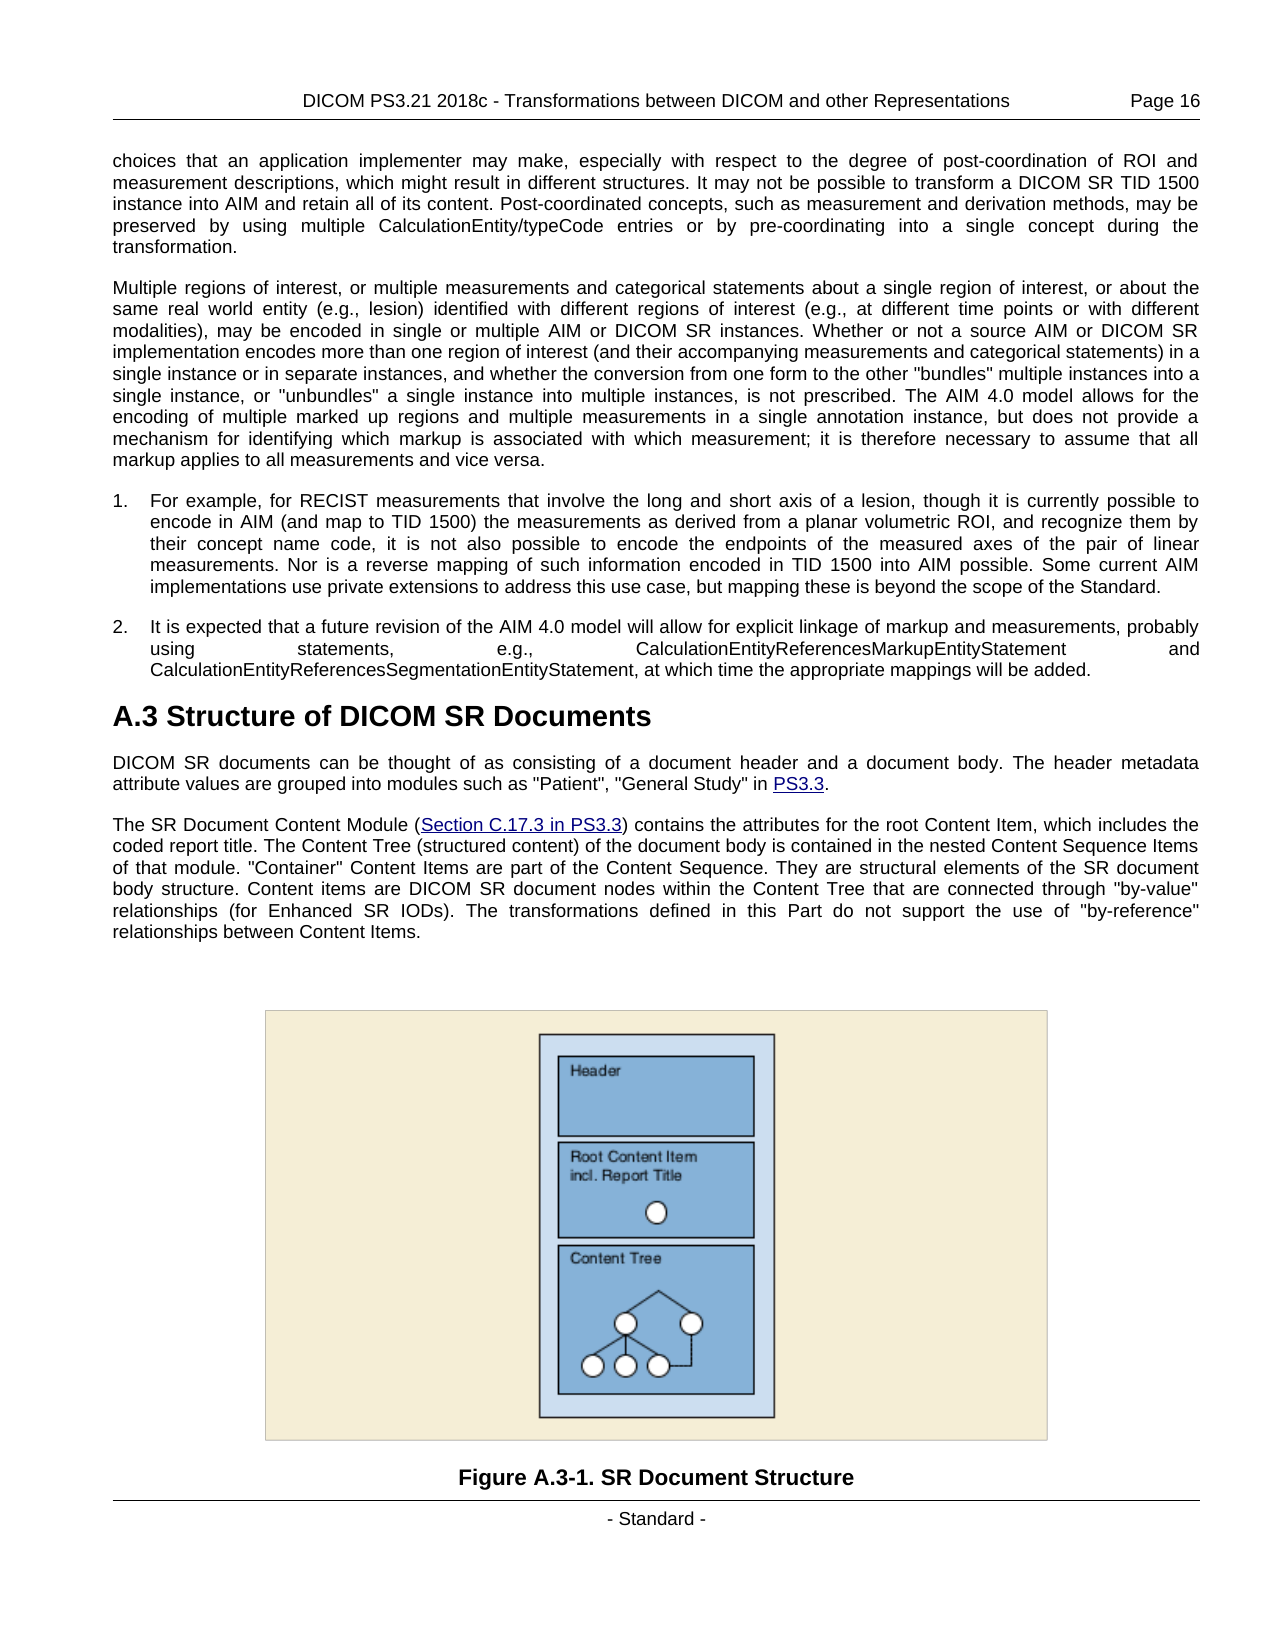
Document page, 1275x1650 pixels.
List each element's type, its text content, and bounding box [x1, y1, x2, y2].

list It is expected that a future revision of the AIM 4.0 model will allow for explicit linkage of markup and measurements, probably using statements, e.g., CalculationEntityReferencesMarkupEntityStatement and CalculationEntityReferencesSegmentationEntityStatement, at which time the appropriate mappings will be added. [112, 616, 1200, 681]
picture [264, 1009, 1049, 1442]
text Figure A.3-1. SR Document Structure [112, 1464, 1200, 1490]
text The SR Document Content Module (Section C.17.3 in PS3.3) contains the attributes for the root Content Item, which includes the coded report title. The Content Tree (structured content) of the document body is contained in the nested Content Sequence Items of that module. "Container" Content Items are part of the Content Sequence. They are structural elements of the SR document body structure. Content items are DICOM SR document nodes within the Content Tree that are connected through "by-value" relationships (for Enhanced SR IODs). The transformations defined in this Part do not support the use of "by-reference" relationships between Content Items. [112, 813, 1200, 943]
text A.3 Structure of DICOM SR Documents [112, 699, 1200, 733]
text choices that an application implementer may make, especially with respect to the degree of post-coordination of ROI and measurement descriptions, which might result in different structures. It may not be possible to transform a DICOM SR TID 1500 instance into AIM and retain all of its content. Post-coordinated concepts, such as measurement and derivation methods, may be preserved by using multiple CalculationEntity/typeCode entries or by pre-coordinating into a single concept during the transformation. [112, 150, 1200, 258]
text DICOM SR documents can be thought of as consisting of a document header and a document body. The header metadata attribute values are grouped into modules such as "Patient", "General Study" in PS3.3. [112, 752, 1200, 795]
list For example, for RECIST measurements that involve the long and short axis of a lesion, though it is currently possible to encode in AIM (and map to TID 1500) the measurements as derived from a planar volumetric ROI, and recognize them by their concept name code, it is not also possible to encode the endpoints of the measured axes of the pair of linear measurements. Nor is a reverse mapping of such information encoded in TID 1500 into AIM possible. Some current AIM implementations use private extensions to address this use case, but mapping these is beyond the scope of the Standard. [112, 489, 1200, 597]
text Multiple regions of interest, or multiple measurements and categorical statements about a single region of interest, or about the same real world entity (e.g., lesion) identified with different regions of interest (e.g., at different time points or with different modalities), may be encoded in single or multiple AIM or DICOM SR instances. Whether or not a source AIM or DICOM SR implementation encodes more than one region of interest (and their accompanying measurements and categorical statements) in a single instance or in separate instances, and whether the conversion from one form to the other "bundles" multiple instances into a single instance, or "unbundles" a single instance into multiple instances, is not prescribed. The AIM 4.0 model allows for the encoding of multiple marked up regions and multiple measurements in a single annotation instance, but does not provide a mechanism for identifying which markup is associated with which measurement; it is therefore necessary to assume that all markup applies to all measurements and vice versa. [112, 277, 1200, 471]
